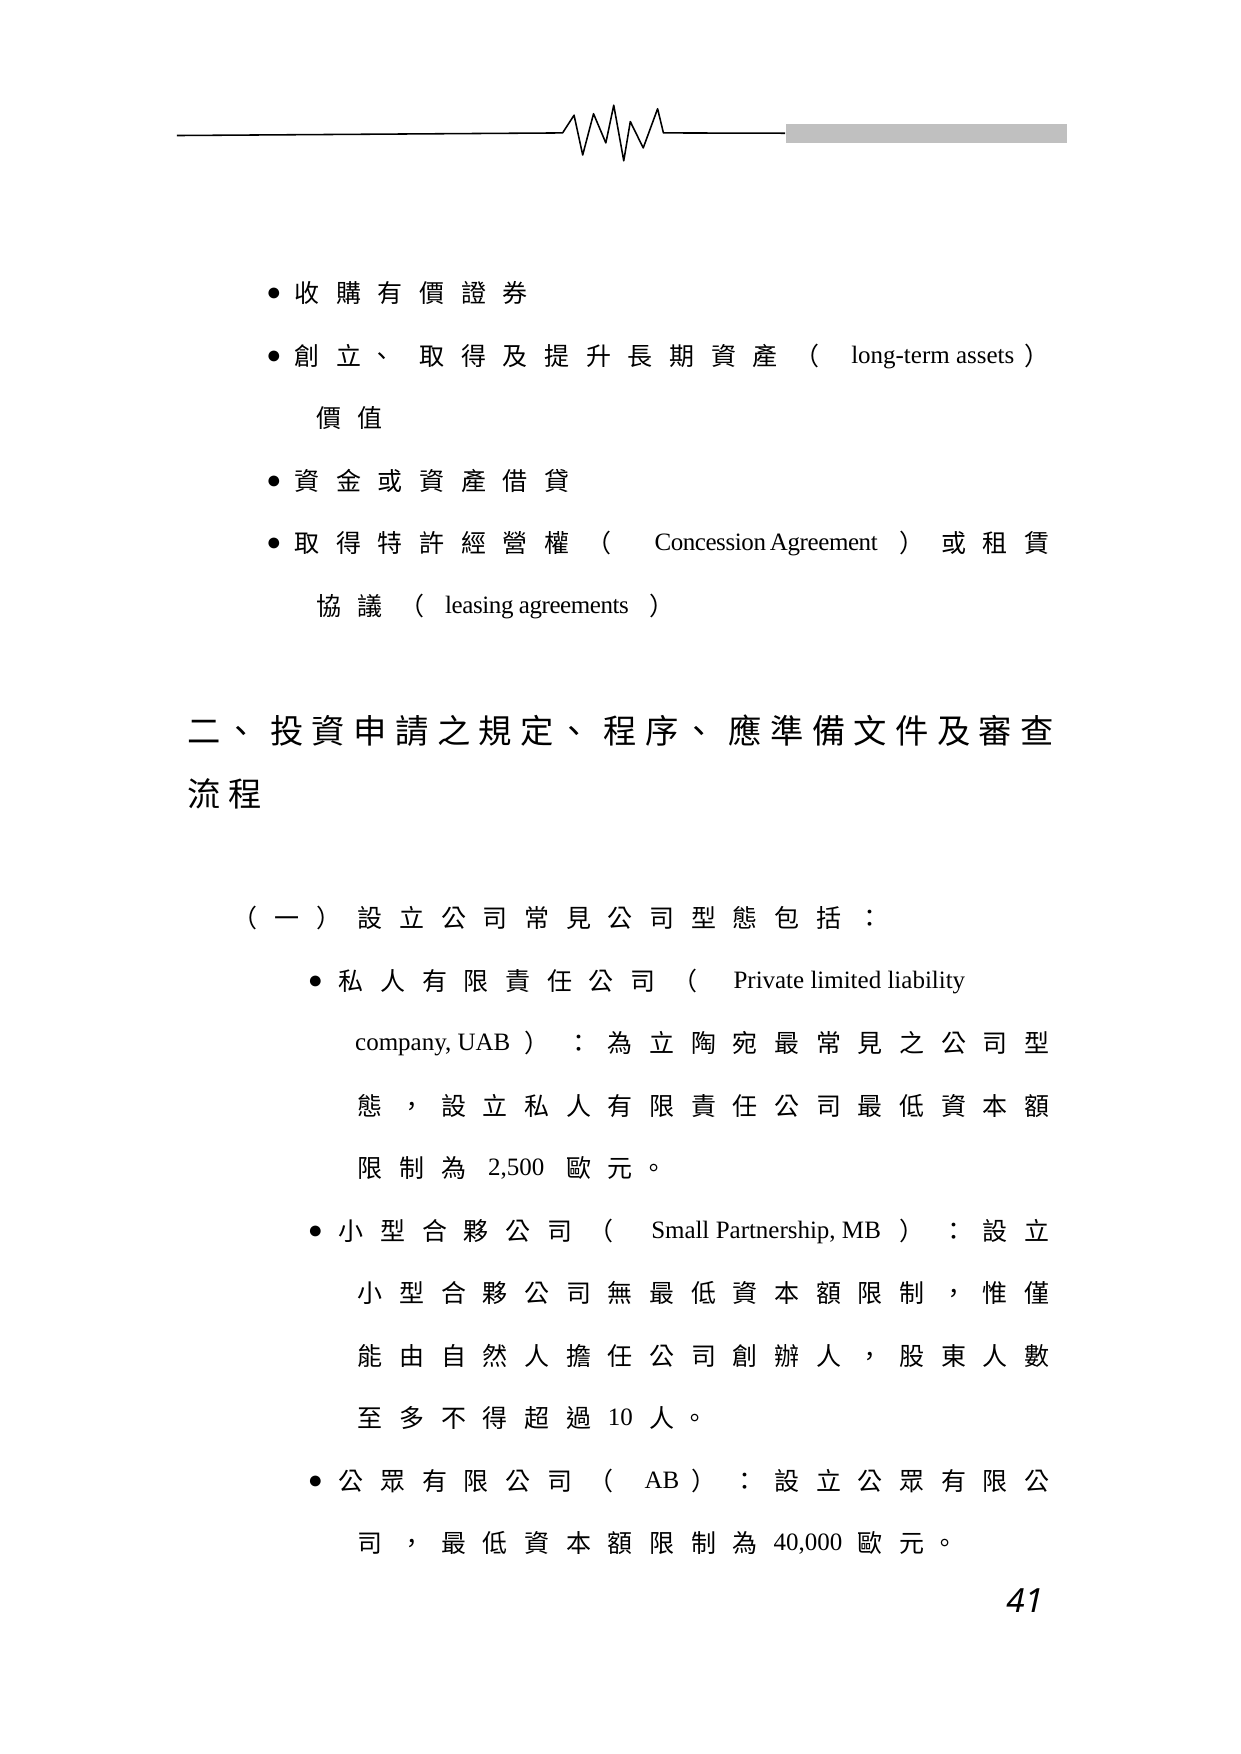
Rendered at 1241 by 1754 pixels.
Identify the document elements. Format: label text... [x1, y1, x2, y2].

text （一）設立公司常見公司型態包括： [207, 875, 1058, 938]
text ● 資金或資產借貸 [237, 438, 1058, 500]
text ● 小型合夥公司（Small Partnership, MB）：設立小型合夥公司無最低資本額限制，惟僅能由自然人擔任公司創辦人，股東人數至多不得超過10人。 [281, 1188, 1058, 1438]
text 二、投資申請之規定、程序、應準備文件及審查流程 [183, 688, 1058, 813]
text ● 收購有價證券 [237, 250, 1058, 313]
text ● 創立、取得及提升長期資產（long-term assets）價值 [237, 313, 1058, 438]
text ● 取得特許經營權（Concession Agreement）或租賃協議（leasing agreements） [237, 500, 1058, 625]
text ● 私人有限責任公司（Private limited liability company, UAB）：為立陶宛最常見之公司型態，設立私人有限責任公司最低資本額限制為2,500歐元。 [281, 938, 1058, 1188]
text ● 公眾有限公司（AB）：設立公眾有限公司，最低資本額限制為40,000歐元。 [281, 1438, 1058, 1563]
